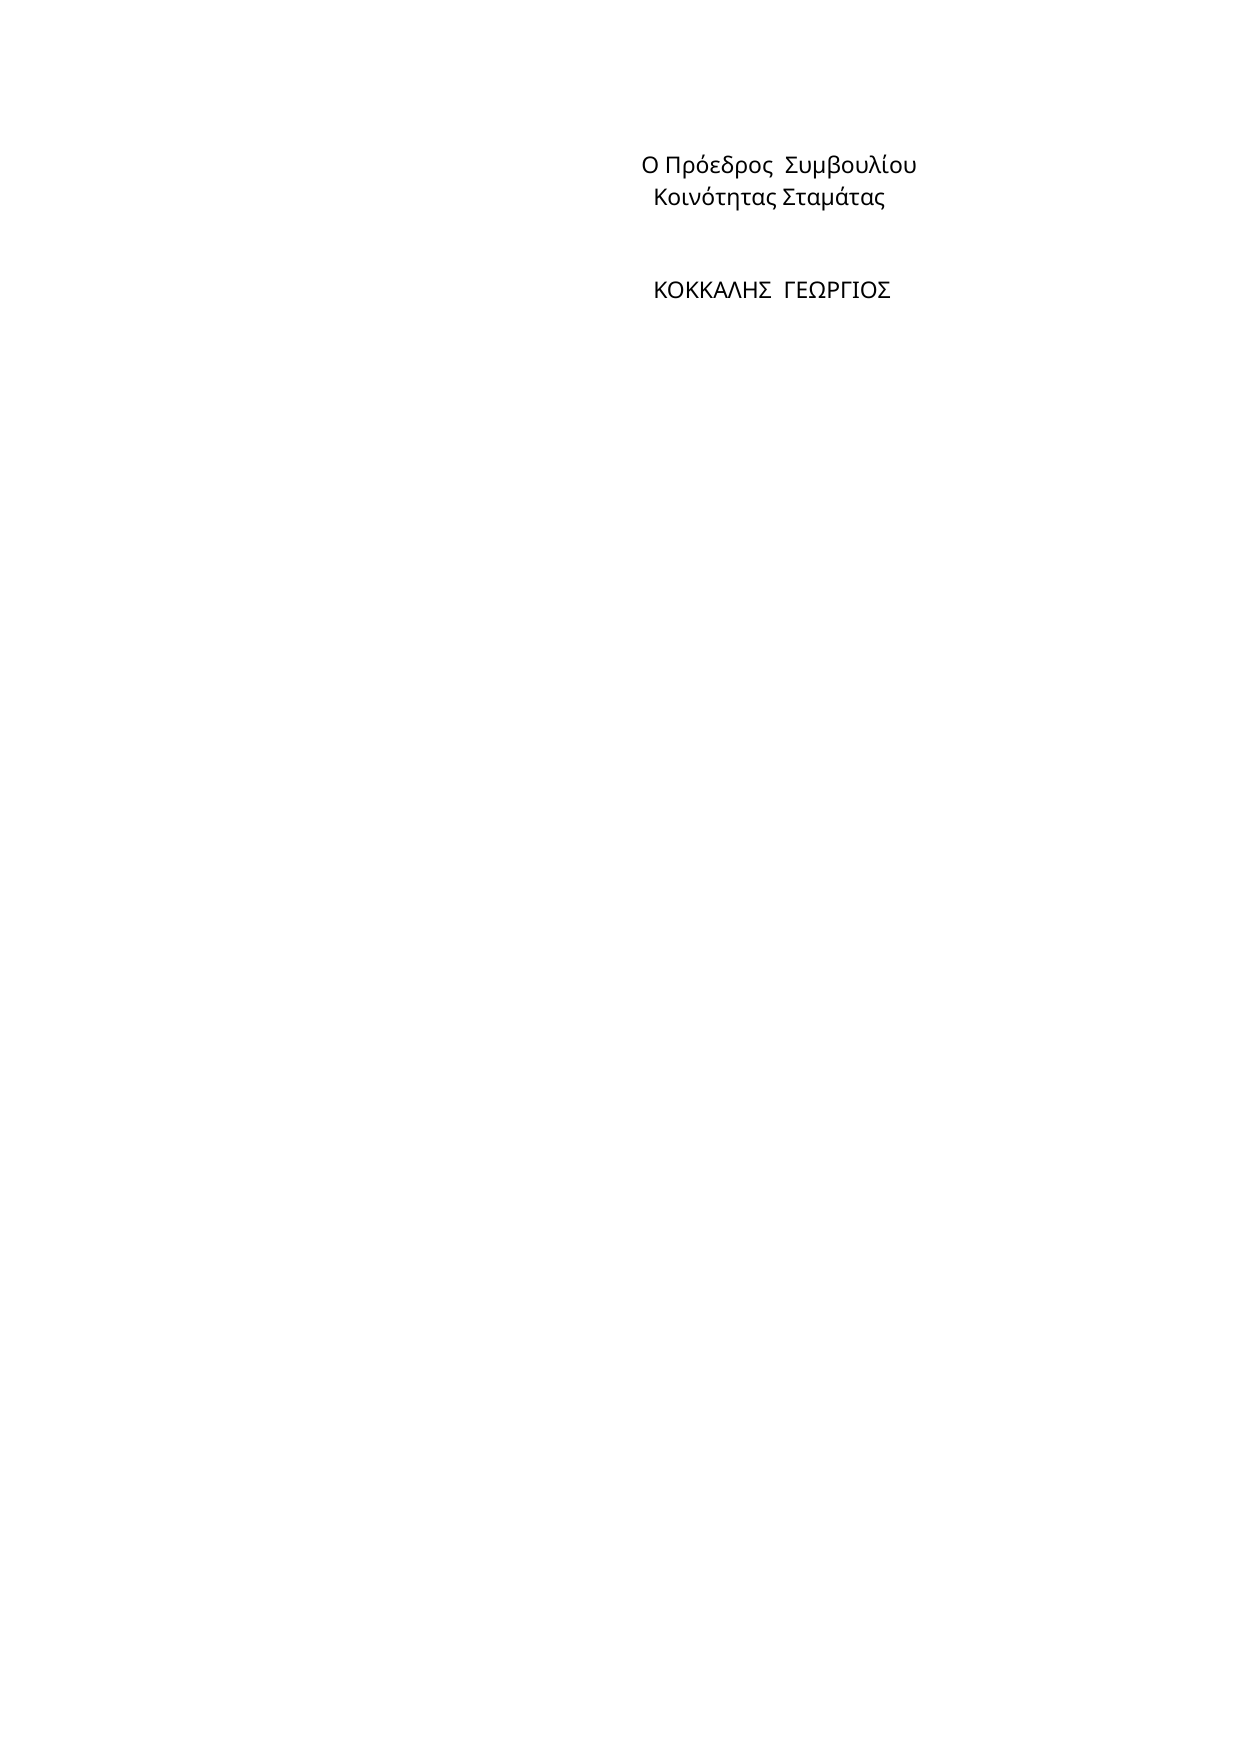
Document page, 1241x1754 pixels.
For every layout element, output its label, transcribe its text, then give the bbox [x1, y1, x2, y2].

text ΚΟΚΚΑΛΗΣ ΓΕΩΡΓΙΟΣ [118, 274, 1122, 306]
text Κοινότητας Σταμάτας [118, 181, 1122, 212]
text Ο Πρόεδρος Συμβουλίου [118, 149, 1122, 181]
